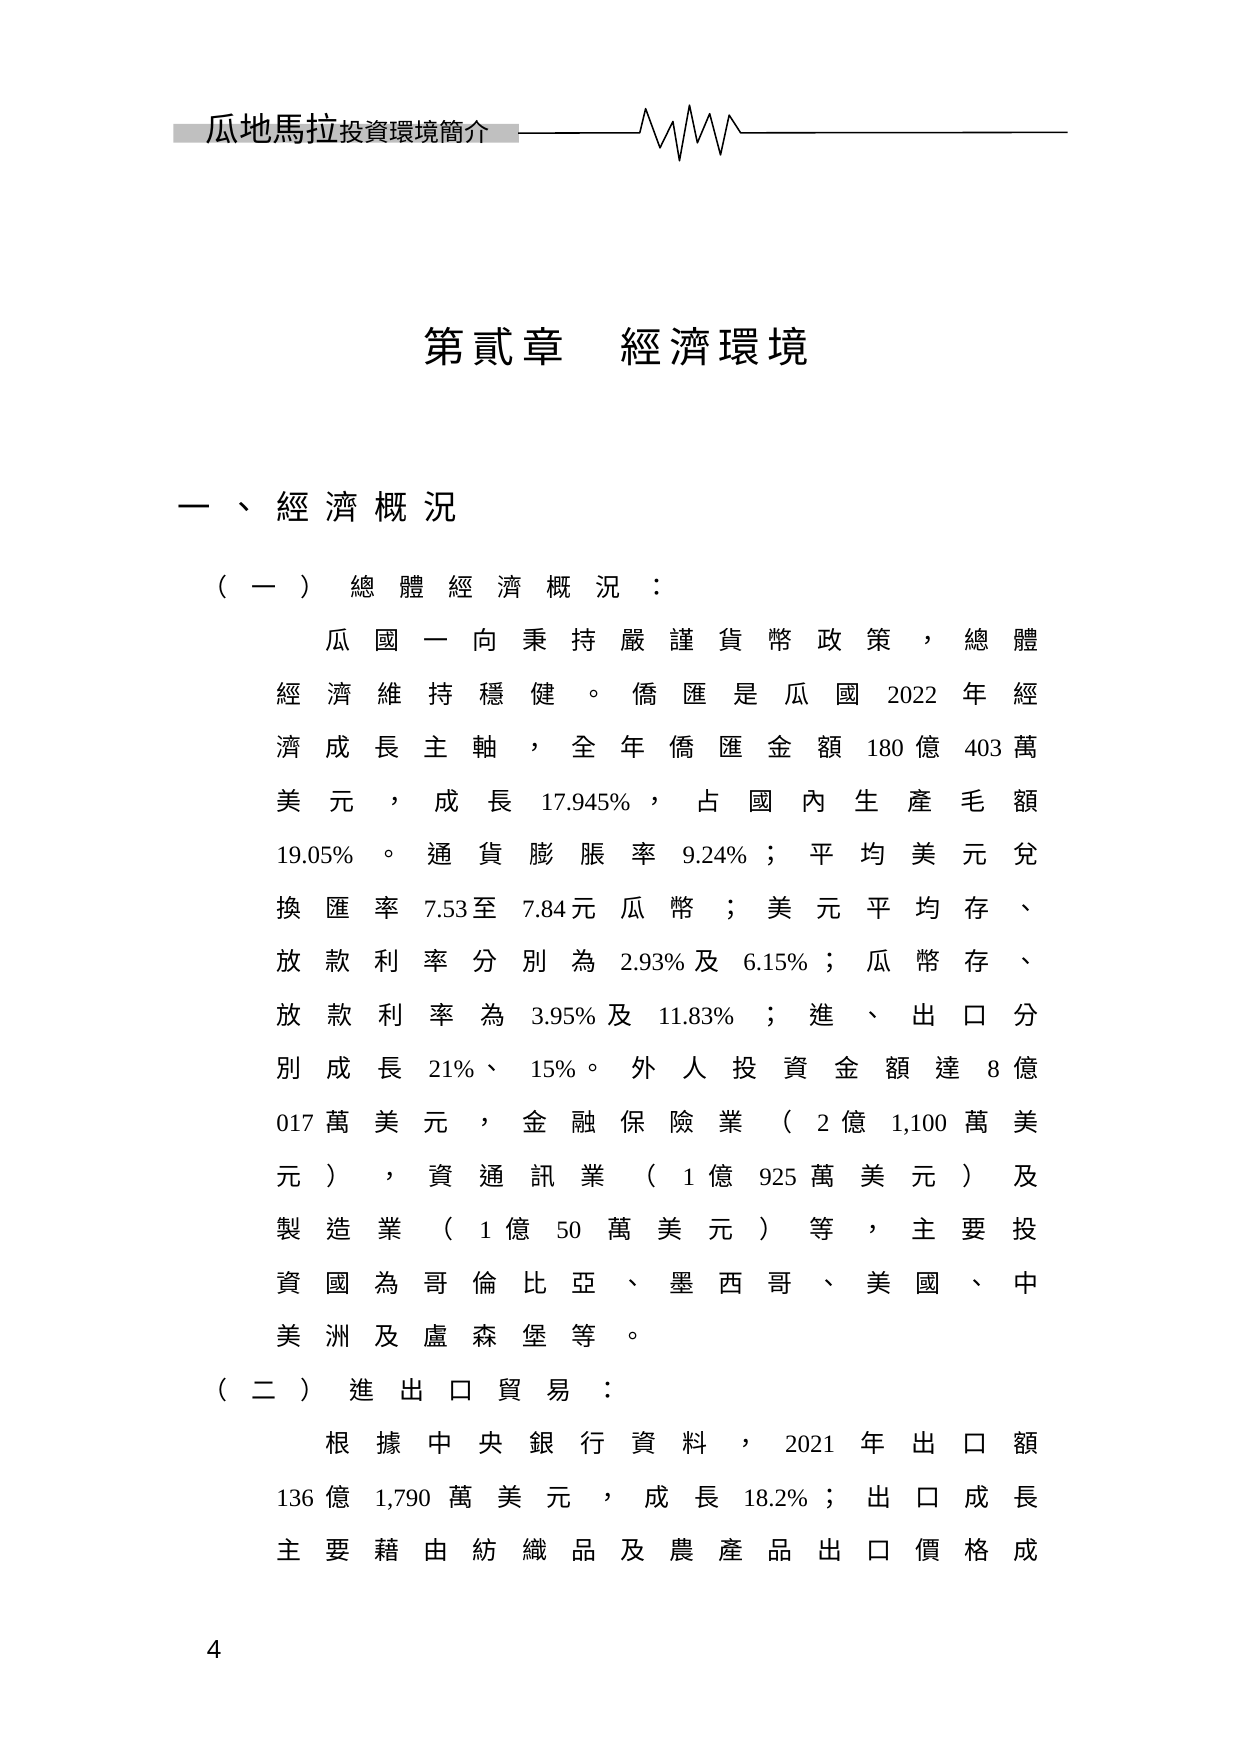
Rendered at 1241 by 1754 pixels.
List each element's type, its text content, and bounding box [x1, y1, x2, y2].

text 根據中央銀行資料，2021年出口額136億1,790萬美元，成長18.2%；出口成長主要藉由紡織品及農產品出口價格成長帶動。多年來瓜國積極拓展貿易及分散市場，目前出口業者3,901廠家、4,200項出口產品及149個國家市場。出口前五大產品為成衣（12%）、咖啡（7%）、食用油（7%）、香蕉（6%）及鋼鐵（4%）。主要出口國排名及比重：美國（31%）、薩爾瓦多（13%）、宏都拉斯（10%）、尼加拉瓜（6%）及墨西哥（4.0%）。對中美洲及美國的出口成長主要歸因於地理位置鄰近及中美洲關務聯盟（Union Aduanera Centroamericana）的效益。 [276, 1415, 1063, 1576]
text 第貳章 經濟環境 [178, 291, 1063, 398]
text 瓜國一向秉持嚴謹貨幣政策，總體經濟維持穩健。僑匯是瓜國2022年經濟成長主軸，全年僑匯金額180億403萬美元，成長17.945%，占國內生產毛額19.05%。通貨膨脹率9.24%；平均美元兌換匯率7.53至7.84元瓜幣；美元平均存、放款利率分別為2.93%及6.15%；瓜幣存、放款利率為3.95%及11.83%；進、出口分別成長21%、15%。外人投資金額達8億017萬美元，金融保險業（2億1,100萬美元），資通訊業（1億925萬美元）及製造業（1億50萬美元）等，主要投資國為哥倫比亞、墨西哥、美國、中美洲及盧森堡等。 [276, 612, 1063, 1362]
text （一）總體經濟概況： [202, 558, 1063, 612]
text （二）進出口貿易： [202, 1362, 1063, 1415]
text 一、經濟概況 [178, 478, 1063, 532]
